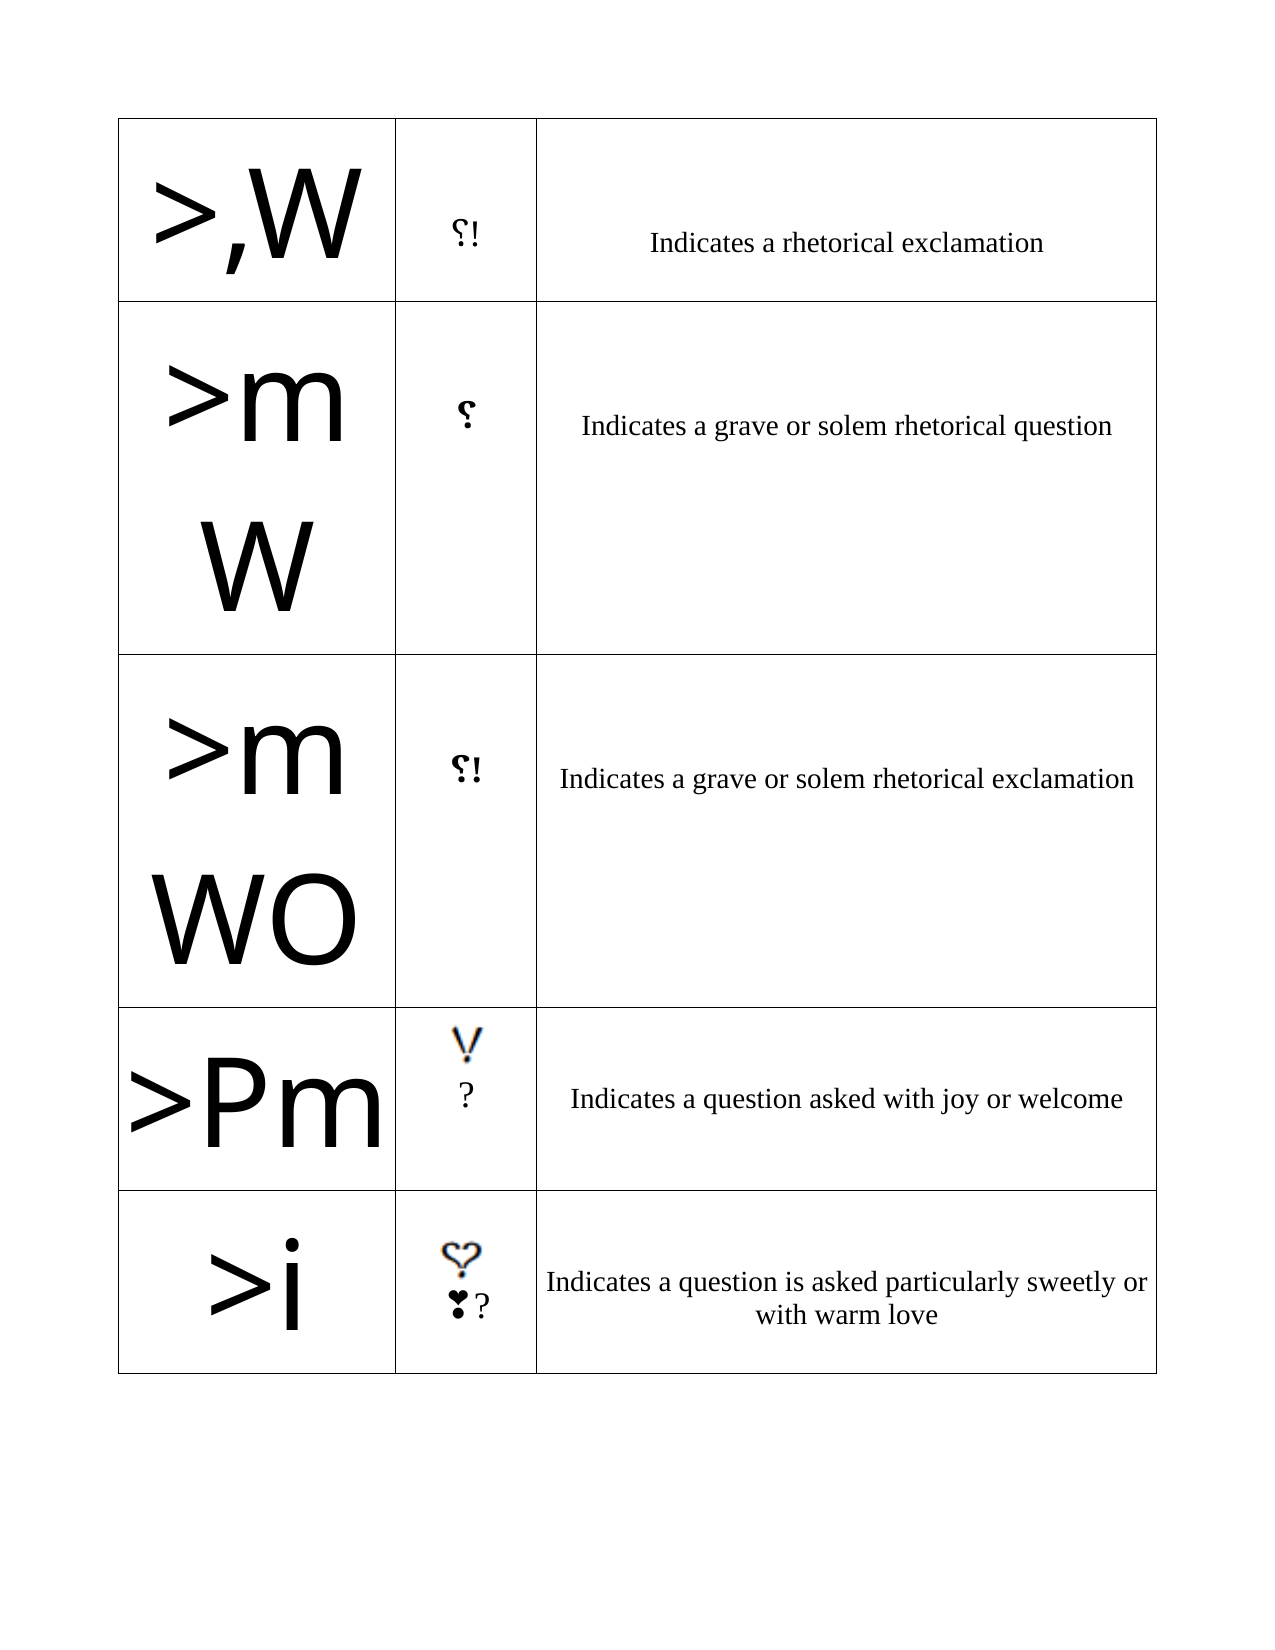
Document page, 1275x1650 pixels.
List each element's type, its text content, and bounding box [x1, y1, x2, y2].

table_cell Indicates a grave or solem rhetorical exclamation [537, 655, 1156, 1007]
table_cell Indicates a grave or solem rhetorical question [537, 302, 1156, 654]
table_cell Indicates a rhetorical exclamation [537, 119, 1156, 301]
table_cell >mWO [119, 655, 395, 1007]
table_cell ❣️? [396, 1191, 536, 1373]
table_cell ⸮ [396, 302, 536, 654]
table_cell >Pm [119, 1008, 395, 1190]
table_cell >,W [119, 119, 395, 301]
table_cell Indicates a question asked with joy or welcome [537, 1008, 1156, 1190]
table_cell ? [396, 1008, 536, 1190]
table_cell Indicates a question is asked particularly sweetly or with warm love [537, 1191, 1156, 1373]
table_cell ⸮! [396, 655, 536, 1007]
table_cell >i [119, 1191, 395, 1373]
picture [439, 1231, 484, 1284]
table_cell ⸮! [396, 119, 536, 301]
picture [442, 1013, 491, 1073]
table_cell >mW [119, 302, 395, 654]
